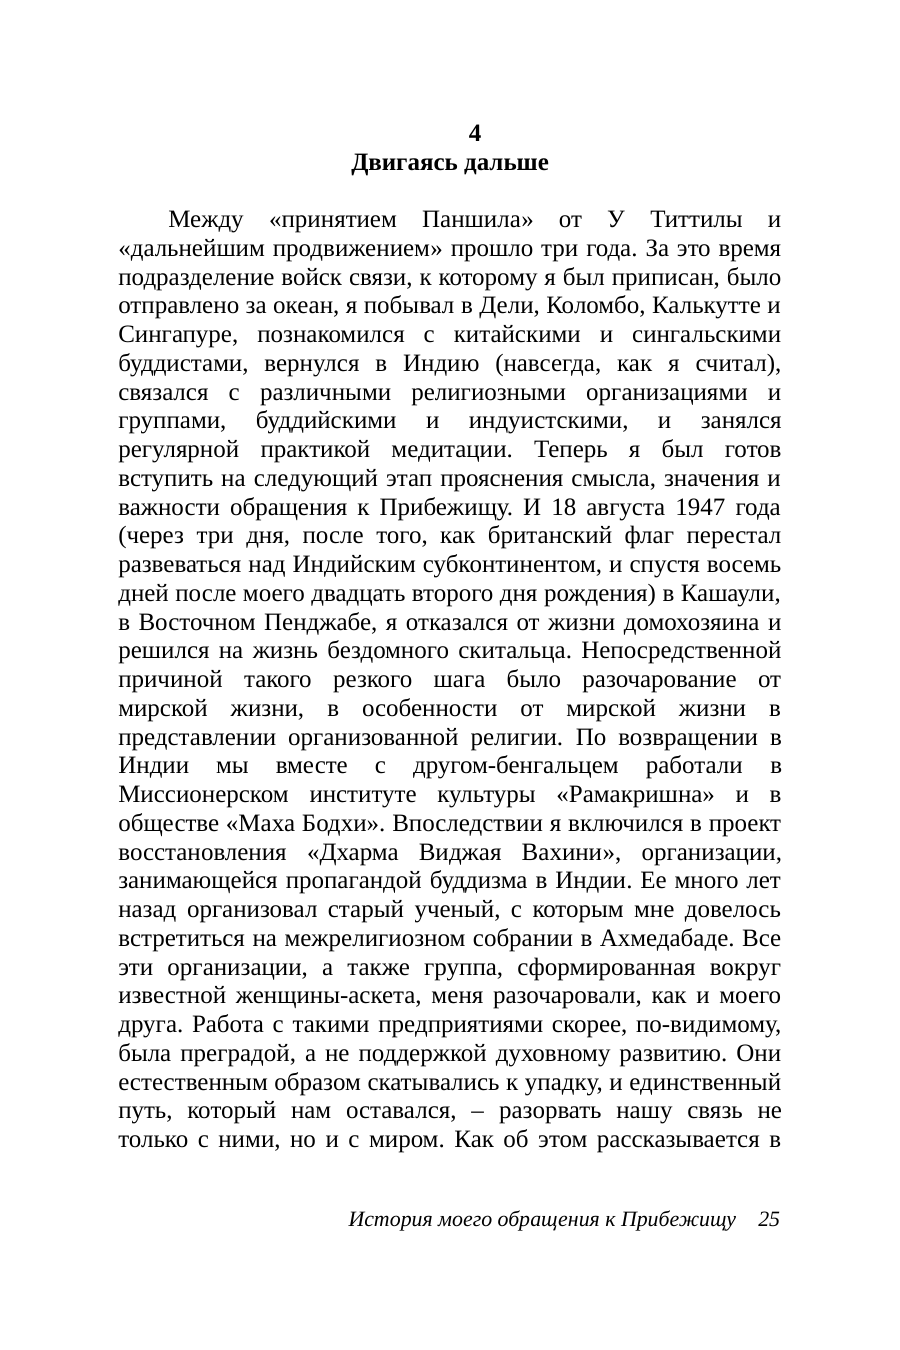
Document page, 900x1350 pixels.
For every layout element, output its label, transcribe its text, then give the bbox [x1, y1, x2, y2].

text 4 Двигаясь дальше [118, 118, 782, 176]
text Между «принятием Паншила» от У Титтилы и «дальнейшим продвижением» прошло три года. За это время подразделение войск связи, к которому я был приписан, было отправлено за океан, я побывал в Дели, Коломбо, Калькутте и Сингапуре, познакомился с китайскими и сингальскими буддистами, вернулся в Индию (навсегда, как я считал), связался с различными религиозными организациями и группами, буддийскими и индуистскими, и занялся регулярной практикой медитации. Теперь я был готов вступить на следующий этап прояснения смысла, значения и важности обращения к Прибежищу. И 18 августа 1947 года (через три дня, после того, как британский флаг перестал развеваться над Индийским субконтинентом, и спустя восемь дней после моего двадцать второго дня рождения) в Кашаули, в Восточном Пенджабе, я отказался от жизни домохозяина и решился на жизнь бездомного скитальца. Непосредственной причиной такого резкого шага было разочарование от мирской жизни, в особенности от мирской жизни в представлении организованной религии. По возвращении в Индии мы вместе с другом-бенгальцем работали в Миссионерском институте культуры «Рамакришна» и в обществе «Маха Бодхи». Впоследствии я включился в проект восстановления «Дхарма Виджая Вахини», организации, занимающейся пропагандой буддизма в Индии. Ее много лет назад организовал старый ученый, с которым мне довелось встретиться на межрелигиозном собрании в Ахмедабаде. Все эти организации, а также группа, сформированная вокруг известной женщины-аскета, меня разочаровали, как и моего друга. Работа с такими предприятиями скорее, по-видимому, была преградой, а не поддержкой духовному развитию. Они естественным образом скатывались к упадку, и единственный путь, который нам оставался, – разорвать нашу связь не только с ними, но и с миром. Как об этом рассказывается в [118, 204, 782, 1153]
